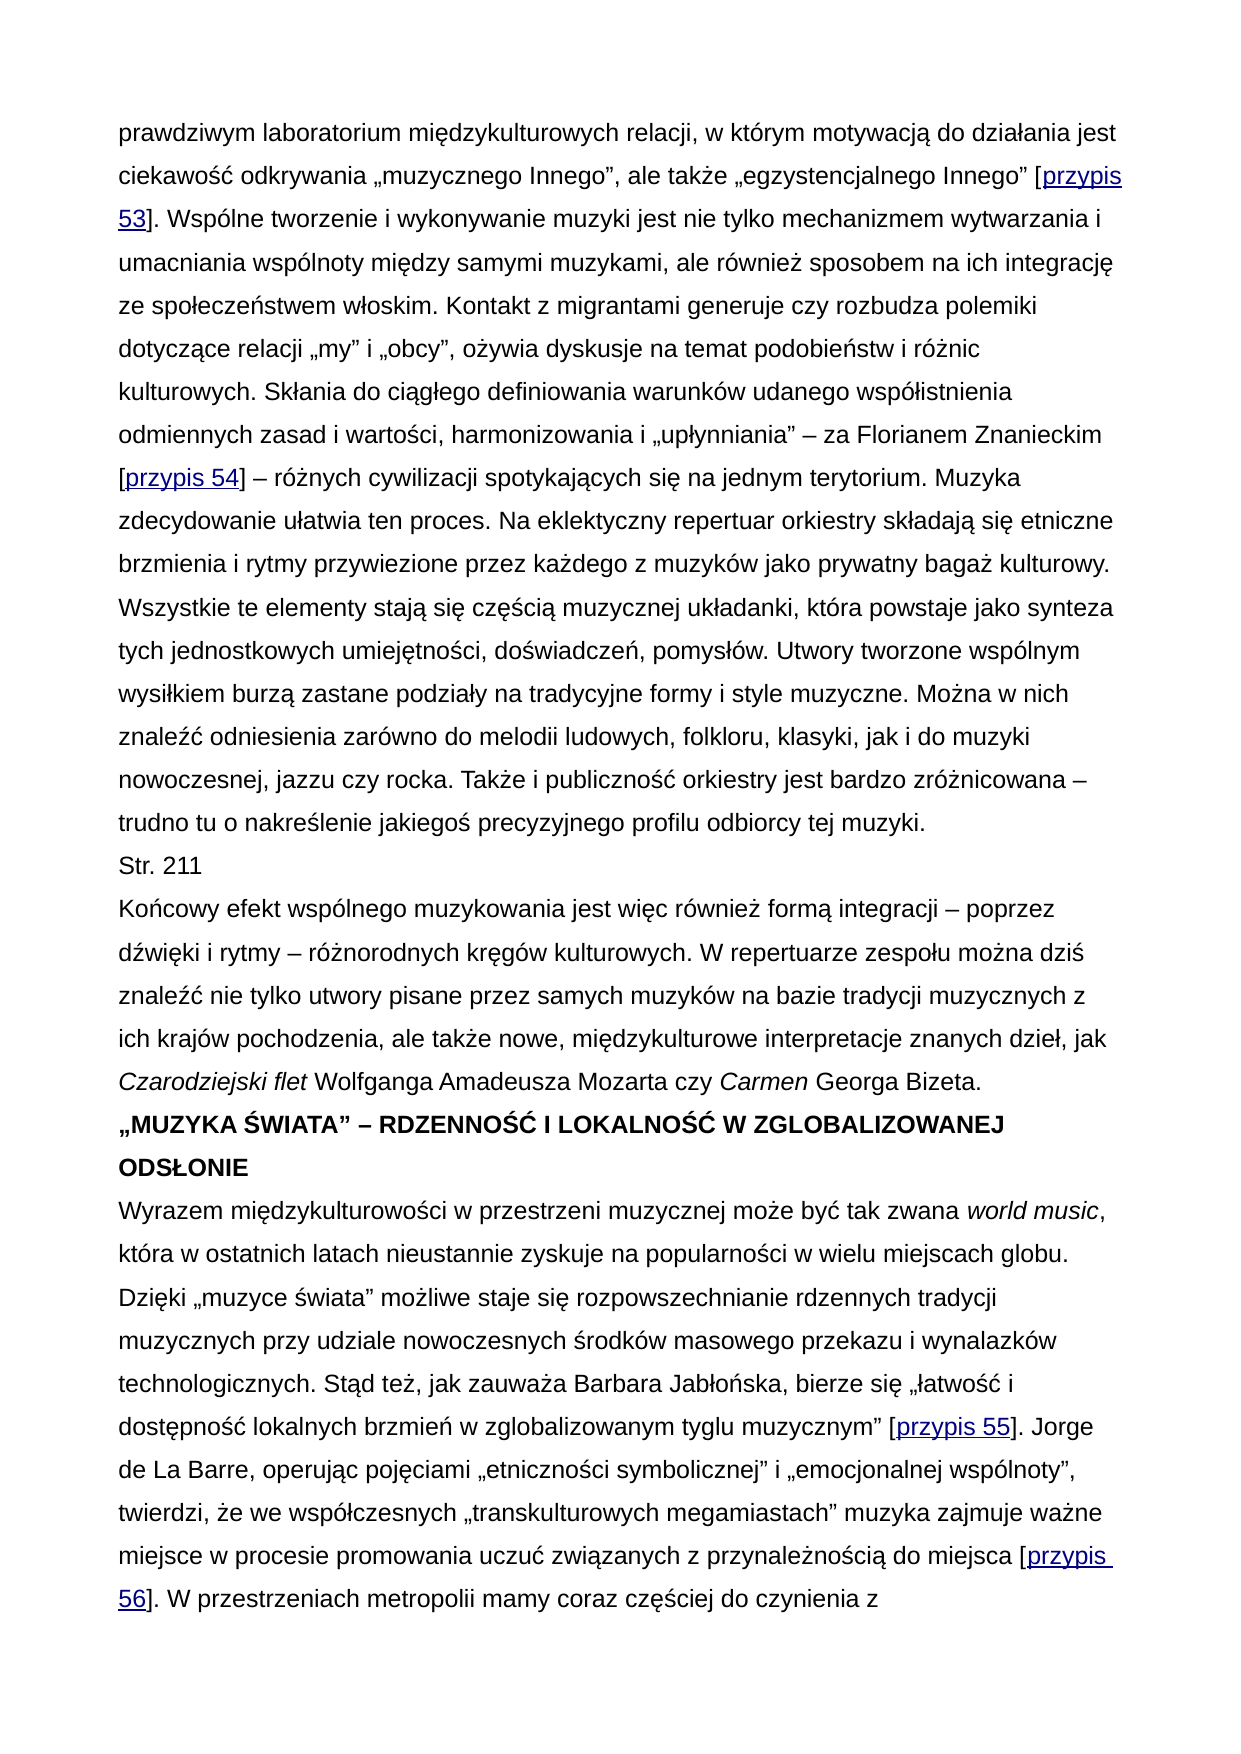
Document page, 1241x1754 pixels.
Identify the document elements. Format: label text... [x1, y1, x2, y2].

text prawdziwym laboratorium międzykulturowych relacji, w którym motywacją do działania jest ciekawość odkrywania „muzycznego Innego”, ale także „egzystencjalnego Innego” [przypis 53]. Wspólne tworzenie i wykonywanie muzyki jest nie tylko mechanizmem wytwarzania i umacniania wspólnoty między samymi muzykami, ale również sposobem na ich integrację ze społeczeństwem włoskim. Kontakt z migrantami generuje czy rozbudza polemiki dotyczące relacji „my” i „obcy”, ożywia dyskusje na temat podobieństw i różnic kulturowych. Skłania do ciągłego definiowania warunków udanego współistnienia odmiennych zasad i wartości, harmonizowania i „upłynniania” – za Florianem Znanieckim [przypis 54] – różnych cywilizacji spotykających się na jednym terytorium. Muzyka zdecydowanie ułatwia ten proces. Na eklektyczny repertuar orkiestry składają się etniczne brzmienia i rytmy przywiezione przez każdego z muzyków jako prywatny bagaż kulturowy. Wszystkie te elementy stają się częścią muzycznej układanki, która powstaje jako synteza tych jednostkowych umiejętności, doświadczeń, pomysłów. Utwory tworzone wspólnym wysiłkiem burzą zastane podziały na tradycyjne formy i style muzyczne. Można w nich znaleźć odniesienia zarówno do melodii ludowych, folkloru, klasyki, jak i do muzyki nowoczesnej, jazzu czy rocka. Także i publiczność orkiestry jest bardzo zróżnicowana – trudno tu o nakreślenie jakiegoś precyzyjnego profilu odbiorcy tej muzyki. [118, 118, 1122, 837]
text Wyrazem międzykulturowości w przestrzeni muzycznej może być tak zwana world music, która w ostatnich latach nieustannie zyskuje na popularności w wielu miejscach globu. Dzięki „muzyce świata” możliwe staje się rozpowszechnianie rdzennych tradycji muzycznych przy udziale nowoczesnych środków masowego przekazu i wynalazków technologicznych. Stąd też, jak zauważa Barbara Jabłońska, bierze się „łatwość i dostępność lokalnych brzmień w zglobalizowanym tyglu muzycznym” [przypis 55]. Jorge de La Barre, operując pojęciami „etniczności symbolicznej” i „emocjonalnej wspólnoty”, twierdzi, że we współczesnych „transkulturowych megamiastach” muzyka zajmuje ważne miejsce w procesie promowania uczuć związanych z przynależnością do miejsca [przypis 56]. W przestrzeniach metropolii mamy coraz częściej do czynienia z [118, 1196, 1122, 1613]
subtitle „MUZYKA ŚWIATA” – RDZENNOŚĆ I LOKALNOŚĆ W ZGLOBALIZOWANEJ ODSŁONIE [118, 1110, 1122, 1182]
text Str. 211 [118, 851, 1122, 880]
text Końcowy efekt wspólnego muzykowania jest więc również formą integracji – poprzez dźwięki i rytmy – różnorodnych kręgów kulturowych. W repertuarze zespołu można dziś znaleźć nie tylko utwory pisane przez samych muzyków na bazie tradycji muzycznych z ich krajów pochodzenia, ale także nowe, międzykulturowe interpretacje znanych dzieł, jak Czarodziejski flet Wolfganga Amadeusza Mozarta czy Carmen Georga Bizeta. [118, 894, 1122, 1096]
